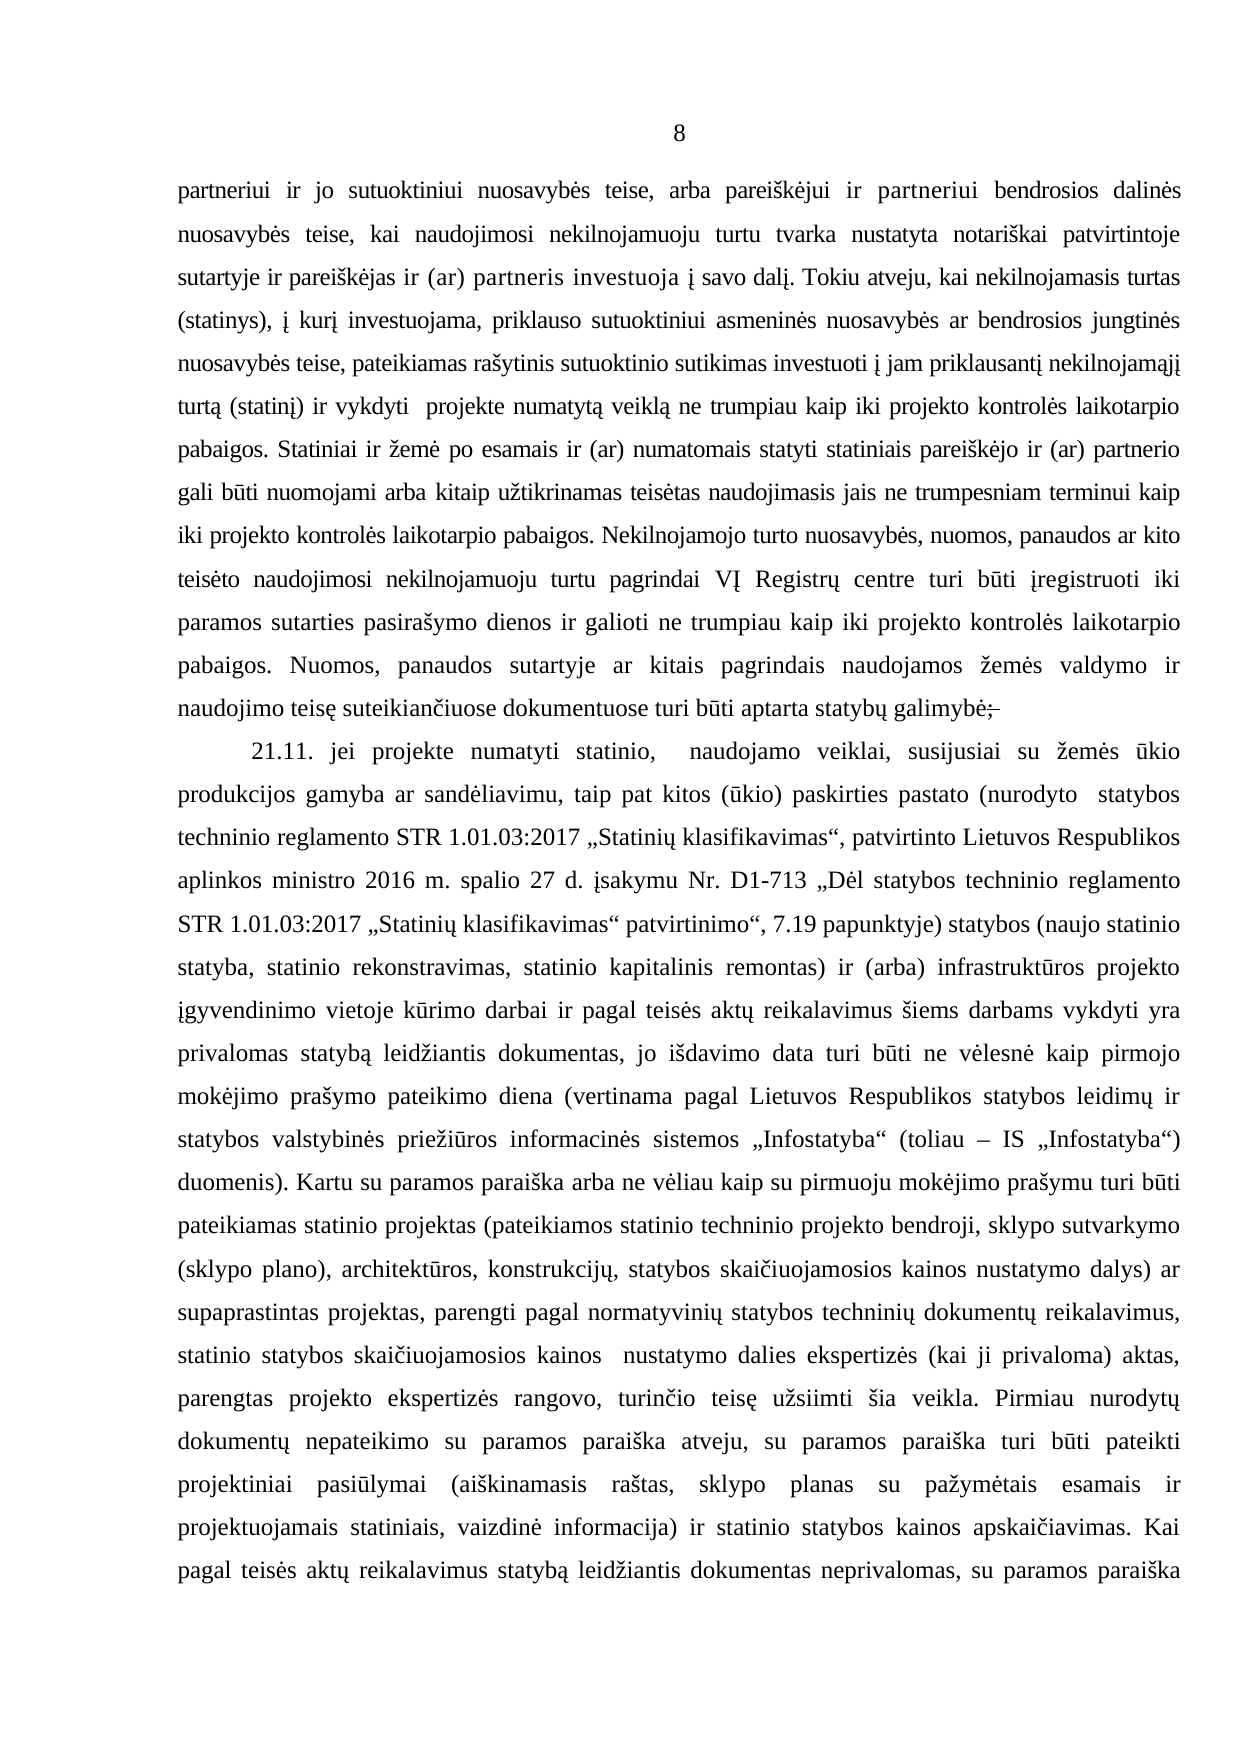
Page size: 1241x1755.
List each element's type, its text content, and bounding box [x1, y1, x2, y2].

text partneriui ir jo sutuoktiniui nuosavybės teise, arba pareiškėjui ir partneriui bendrosios dalinės nuosavybės teise, kai naudojimosi nekilnojamuoju turtu tvarka nustatyta notariškai patvirtintoje sutartyje ir pareiškėjas ir (ar) partneris investuoja į savo dalį. Tokiu atveju, kai nekilnojamasis turtas (statinys), į kurį investuojama, priklauso sutuoktiniui asmeninės nuosavybės ar bendrosios jungtinės nuosavybės teise, pateikiamas rašytinis sutuoktinio sutikimas investuoti į jam priklausantį nekilnojamąjį turtą (statinį) ir vykdyti projekte numatytą veiklą ne trumpiau kaip iki projekto kontrolės laikotarpio pabaigos. Statiniai ir žemė po esamais ir (ar) numatomais statyti statiniais pareiškėjo ir (ar) partnerio gali būti nuomojami arba kitaip užtikrinamas teisėtas naudojimasis jais ne trumpesniam terminui kaip iki projekto kontrolės laikotarpio pabaigos. Nekilnojamojo turto nuosavybės, nuomos, panaudos ar kito teisėto naudojimosi nekilnojamuoju turtu pagrindai VĮ Registrų centre turi būti įregistruoti iki paramos sutarties pasirašymo dienos ir galioti ne trumpiau kaip iki projekto kontrolės laikotarpio pabaigos. Nuomos, panaudos sutartyje ar kitais pagrindais naudojamos žemės valdymo ir naudojimo teisę suteikiančiuose dokumentuose turi būti aptarta statybų galimybė; [177, 176, 1181, 722]
text 21.11. jei projekte numatyti statinio, naudojamo veiklai, susijusiai su žemės ūkio produkcijos gamyba ar sandėliavimu, taip pat kitos (ūkio) paskirties pastato (nurodyto statybos techninio reglamento STR 1.01.03:2017 „Statinių klasifikavimas“, patvirtinto Lietuvos Respublikos aplinkos ministro 2016 m. spalio 27 d. įsakymu Nr. D1-713 „Dėl statybos techninio reglamento STR 1.01.03:2017 „Statinių klasifikavimas“ patvirtinimo“, 7.19 papunktyje) statybos (naujo statinio statyba, statinio rekonstravimas, statinio kapitalinis remontas) ir (arba) infrastruktūros projekto įgyvendinimo vietoje kūrimo darbai ir pagal teisės aktų reikalavimus šiems darbams vykdyti yra privalomas statybą leidžiantis dokumentas, jo išdavimo data turi būti ne vėlesnė kaip pirmojo mokėjimo prašymo pateikimo diena (vertinama pagal Lietuvos Respublikos statybos leidimų ir statybos valstybinės priežiūros informacinės sistemos „Infostatyba“ (toliau – IS „Infostatyba“) duomenis). Kartu su paramos paraiška arba ne vėliau kaip su pirmuoju mokėjimo prašymu turi būti pateikiamas statinio projektas (pateikiamos statinio techninio projekto bendroji, sklypo sutvarkymo (sklypo plano), architektūros, konstrukcijų, statybos skaičiuojamosios kainos nustatymo dalys) ar supaprastintas projektas, parengti pagal normatyvinių statybos techninių dokumentų reikalavimus, statinio statybos skaičiuojamosios kainos nustatymo dalies ekspertizės (kai ji privaloma) aktas, parengtas projekto ekspertizės rangovo, turinčio teisę užsiimti šia veikla. Pirmiau nurodytų dokumentų nepateikimo su paramos paraiška atveju, su paramos paraiška turi būti pateikti projektiniai pasiūlymai (aiškinamasis raštas, sklypo planas su pažymėtais esamais ir projektuojamais statiniais, vaizdinė informacija) ir statinio statybos kainos apskaičiavimas. Kai pagal teisės aktų reikalavimus statybą leidžiantis dokumentas neprivalomas, su paramos paraiška [177, 736, 1181, 1584]
